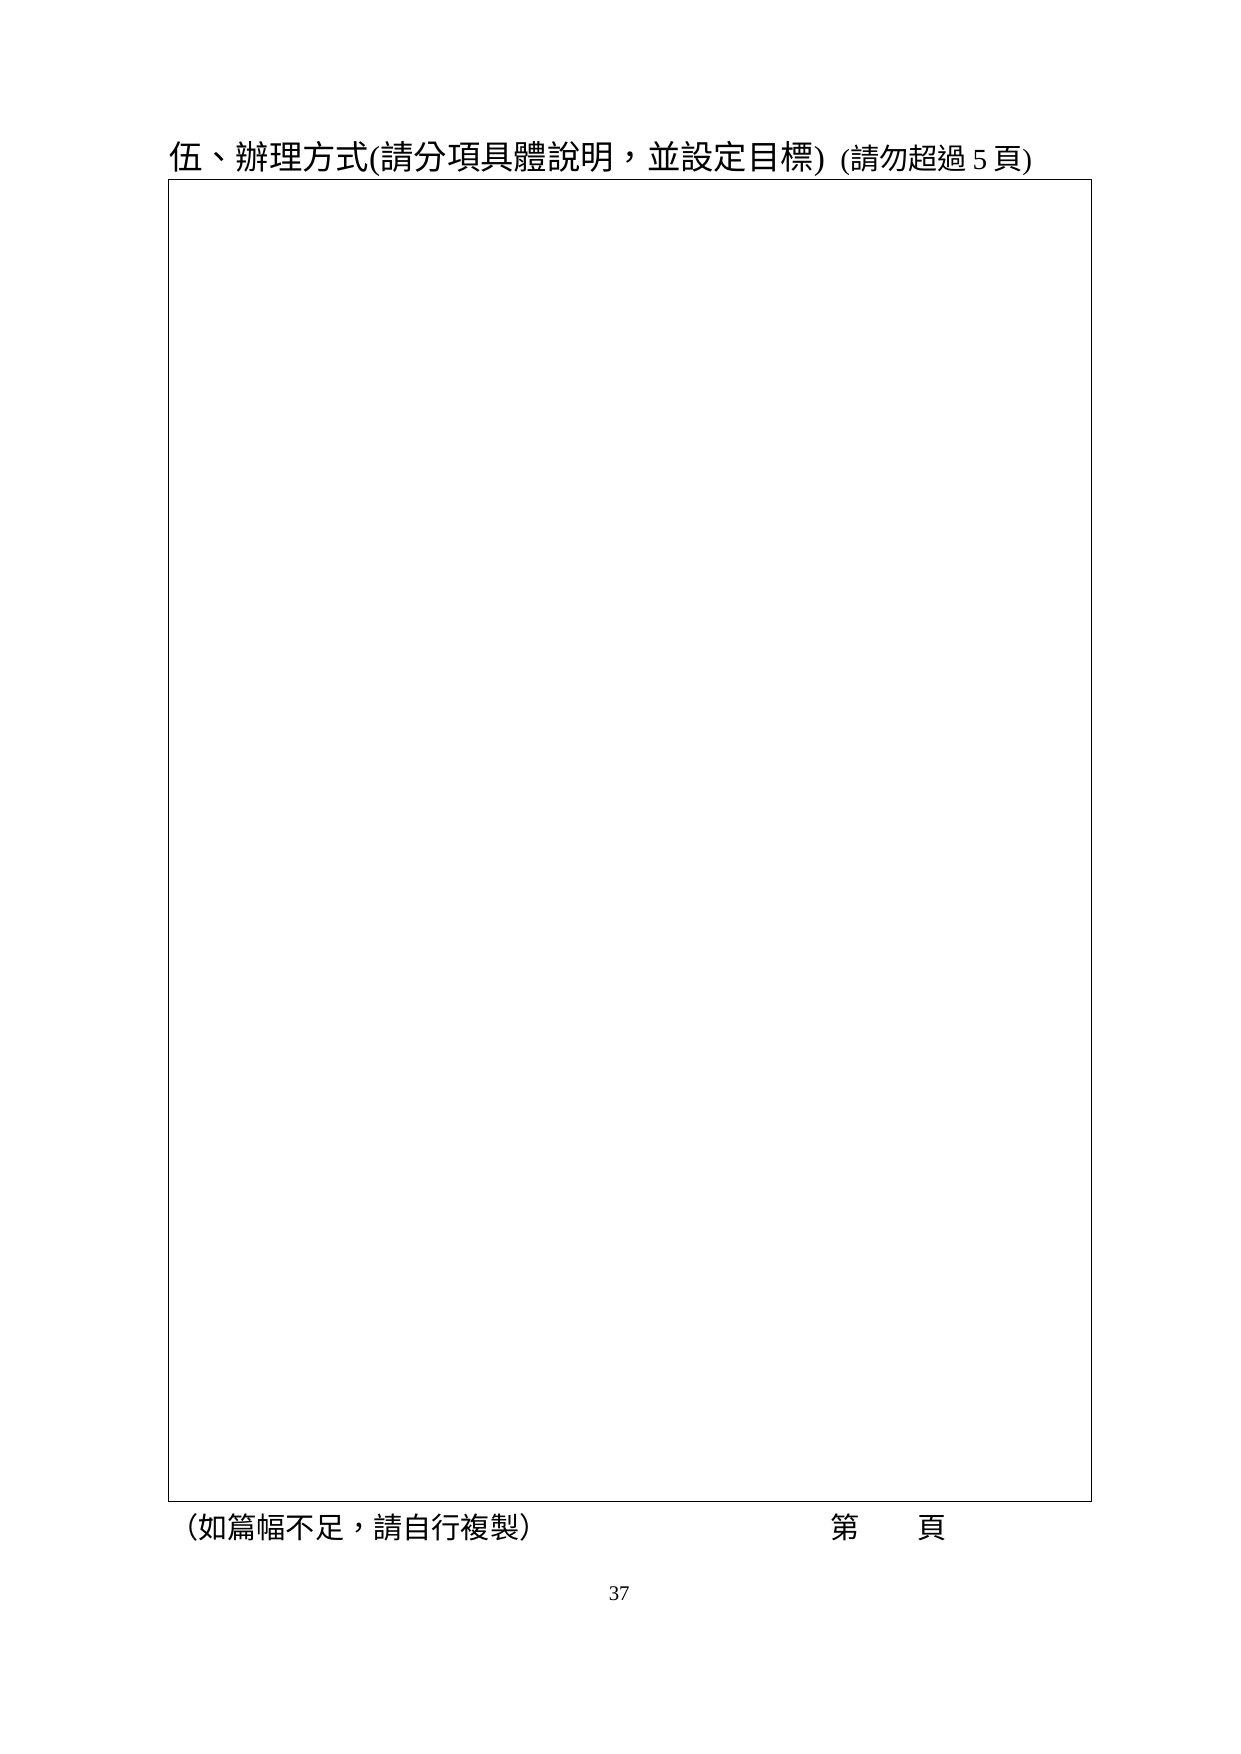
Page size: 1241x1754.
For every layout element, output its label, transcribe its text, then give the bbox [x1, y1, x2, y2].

text （如篇幅不足，請自行複製） 第 頁 [169, 1502, 1066, 1548]
text 伍、辦理方式(請分項具體說明，並設定目標) (請勿超過5頁) [169, 131, 1069, 179]
table_header [169, 180, 1091, 1501]
